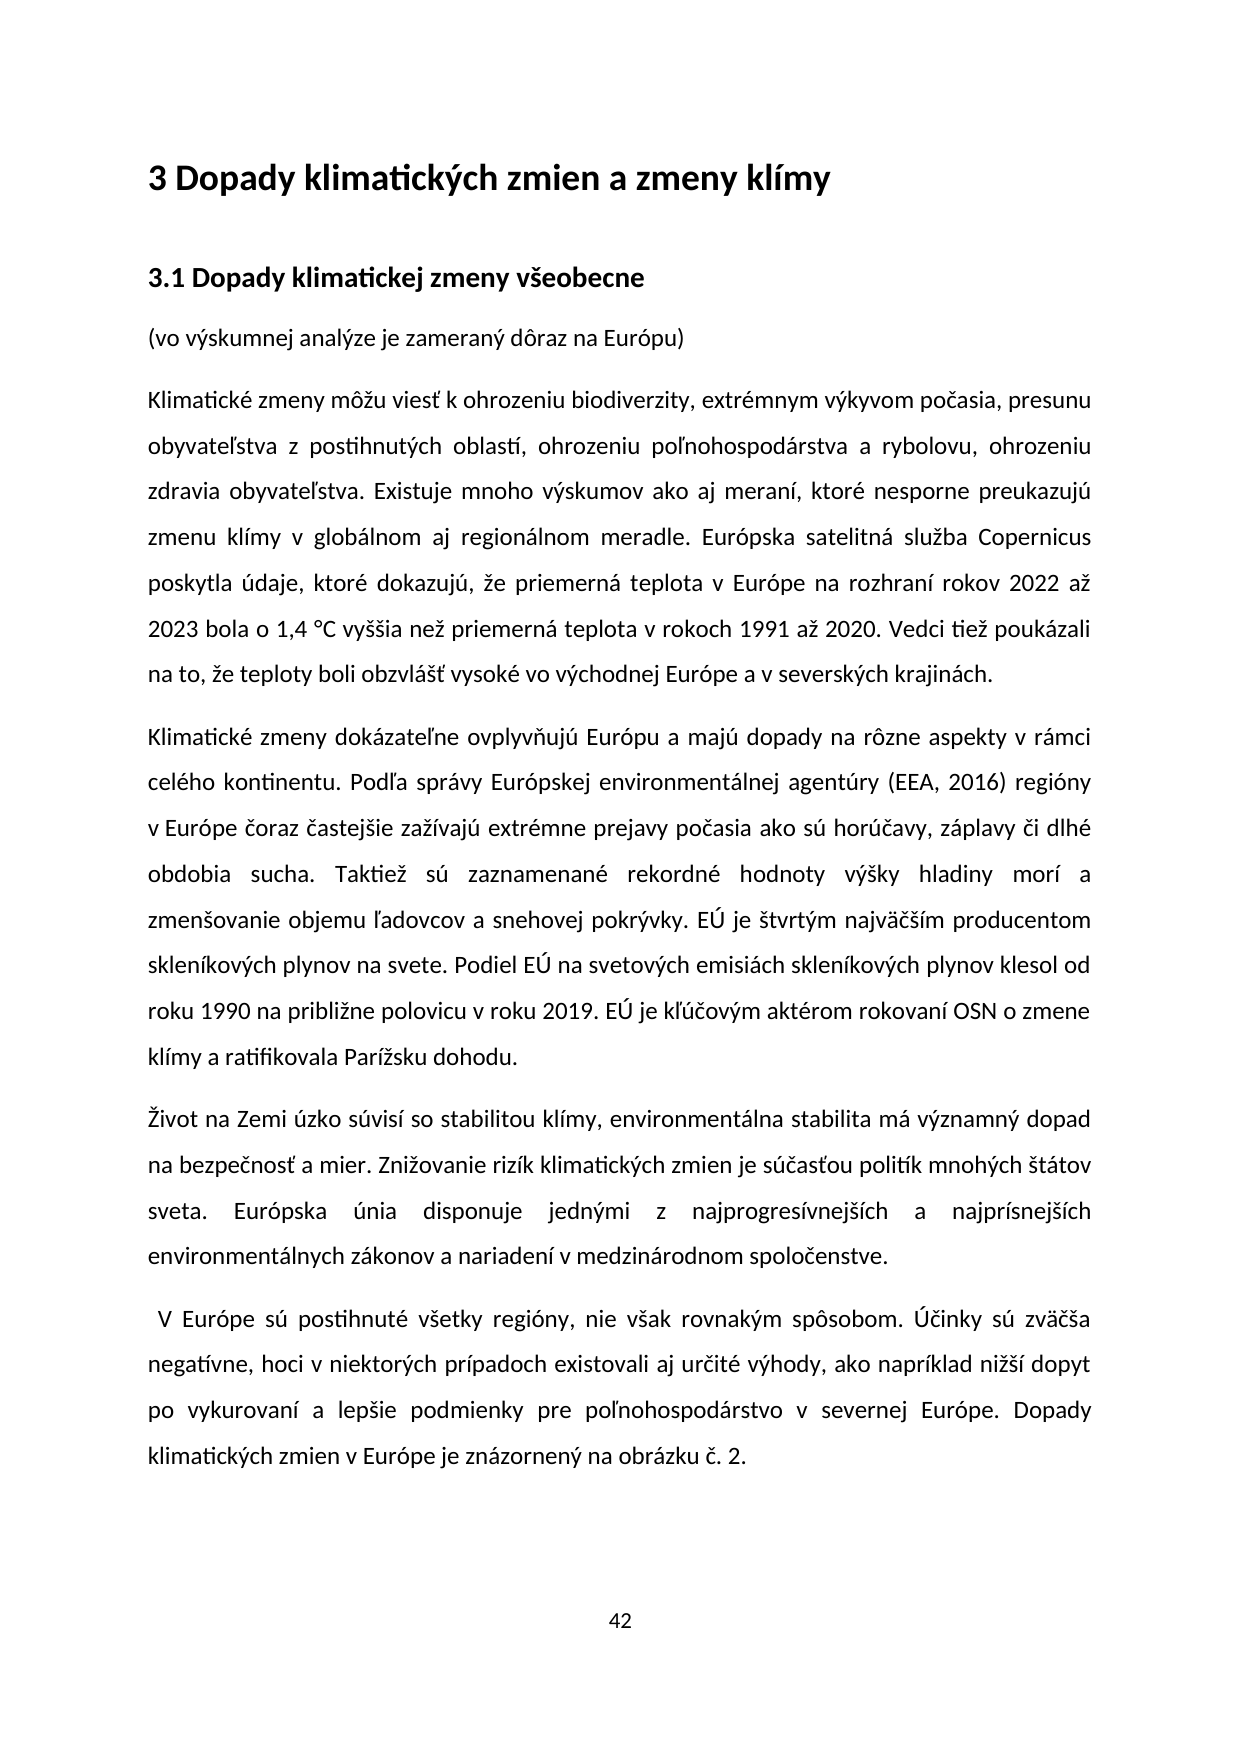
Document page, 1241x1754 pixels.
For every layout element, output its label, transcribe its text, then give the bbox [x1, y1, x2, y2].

text V Európe sú postihnuté všetky regióny, nie však rovnakým spôsobom. Účinky sú zväčša negatívne, hoci v niektorých prípadoch existovali aj určité výhody, ako napríklad nižší dopyt po vykurovaní a lepšie podmienky pre poľnohospodárstvo v severnej Európe. Dopady klimatických zmien v Európe je znázornený na obrázku č. 2. [148, 1303, 1093, 1471]
text Život na Zemi úzko súvisí so stabilitou klímy, environmentálna stabilita má významný dopad na bezpečnosť a mier. Znižovanie rizík klimatických zmien je súčasťou politík mnohých štátov sveta. Európska únia disponuje jednými z najprogresívnejších a najprísnejších environmentálnych zákonov a nariadení v medzinárodnom spoločenstve. [148, 1103, 1093, 1271]
subtitle 3 Dopady klimatických zmien a zmeny klímy [148, 153, 1093, 199]
subtitle 3.1 Dopady klimatickej zmeny všeobecne [148, 259, 1093, 294]
text (vo výskumnej analýze je zameraný dôraz na Európu) [148, 322, 1093, 352]
text Klimatické zmeny môžu viesť k ohrozeniu biodiverzity, extrémnym výkyvom počasia, presunu obyvateľstva z postihnutých oblastí, ohrozeniu poľnohospodárstva a rybolovu, ohrozeniu zdravia obyvateľstva. Existuje mnoho výskumov ako aj meraní, ktoré nesporne preukazujú zmenu klímy v globálnom aj regionálnom meradle. Európska satelitná služba Copernicus poskytla údaje, ktoré dokazujú, že priemerná teplota v Európe na rozhraní rokov 2022 až 2023 bola o 1,4 °C vyššia než priemerná teplota v rokoch 1991 až 2020. Vedci tiež poukázali na to, že teploty boli obzvlášť vysoké vo východnej Európe a v severských krajinách. [148, 384, 1093, 689]
text Klimatické zmeny dokázateľne ovplyvňujú Európu a majú dopady na rôzne aspekty v rámci celého kontinentu. Podľa správy Európskej environmentálnej agentúry (EEA, 2016) regióny v Európe čoraz častejšie zažívajú extrémne prejavy počasia ako sú horúčavy, záplavy či dlhé obdobia sucha. Taktiež sú zaznamenané rekordné hodnoty výšky hladiny morí a zmenšovanie objemu ľadovcov a snehovej pokrývky. EÚ je štvrtým najväčším producentom skleníkových plynov na svete. Podiel EÚ na svetových emisiách skleníkových plynov klesol od roku 1990 na približne polovicu v roku 2019. EÚ je kľúčovým aktérom rokovaní OSN o zmene klímy a ratifikovala Parížsku dohodu. [148, 721, 1093, 1071]
